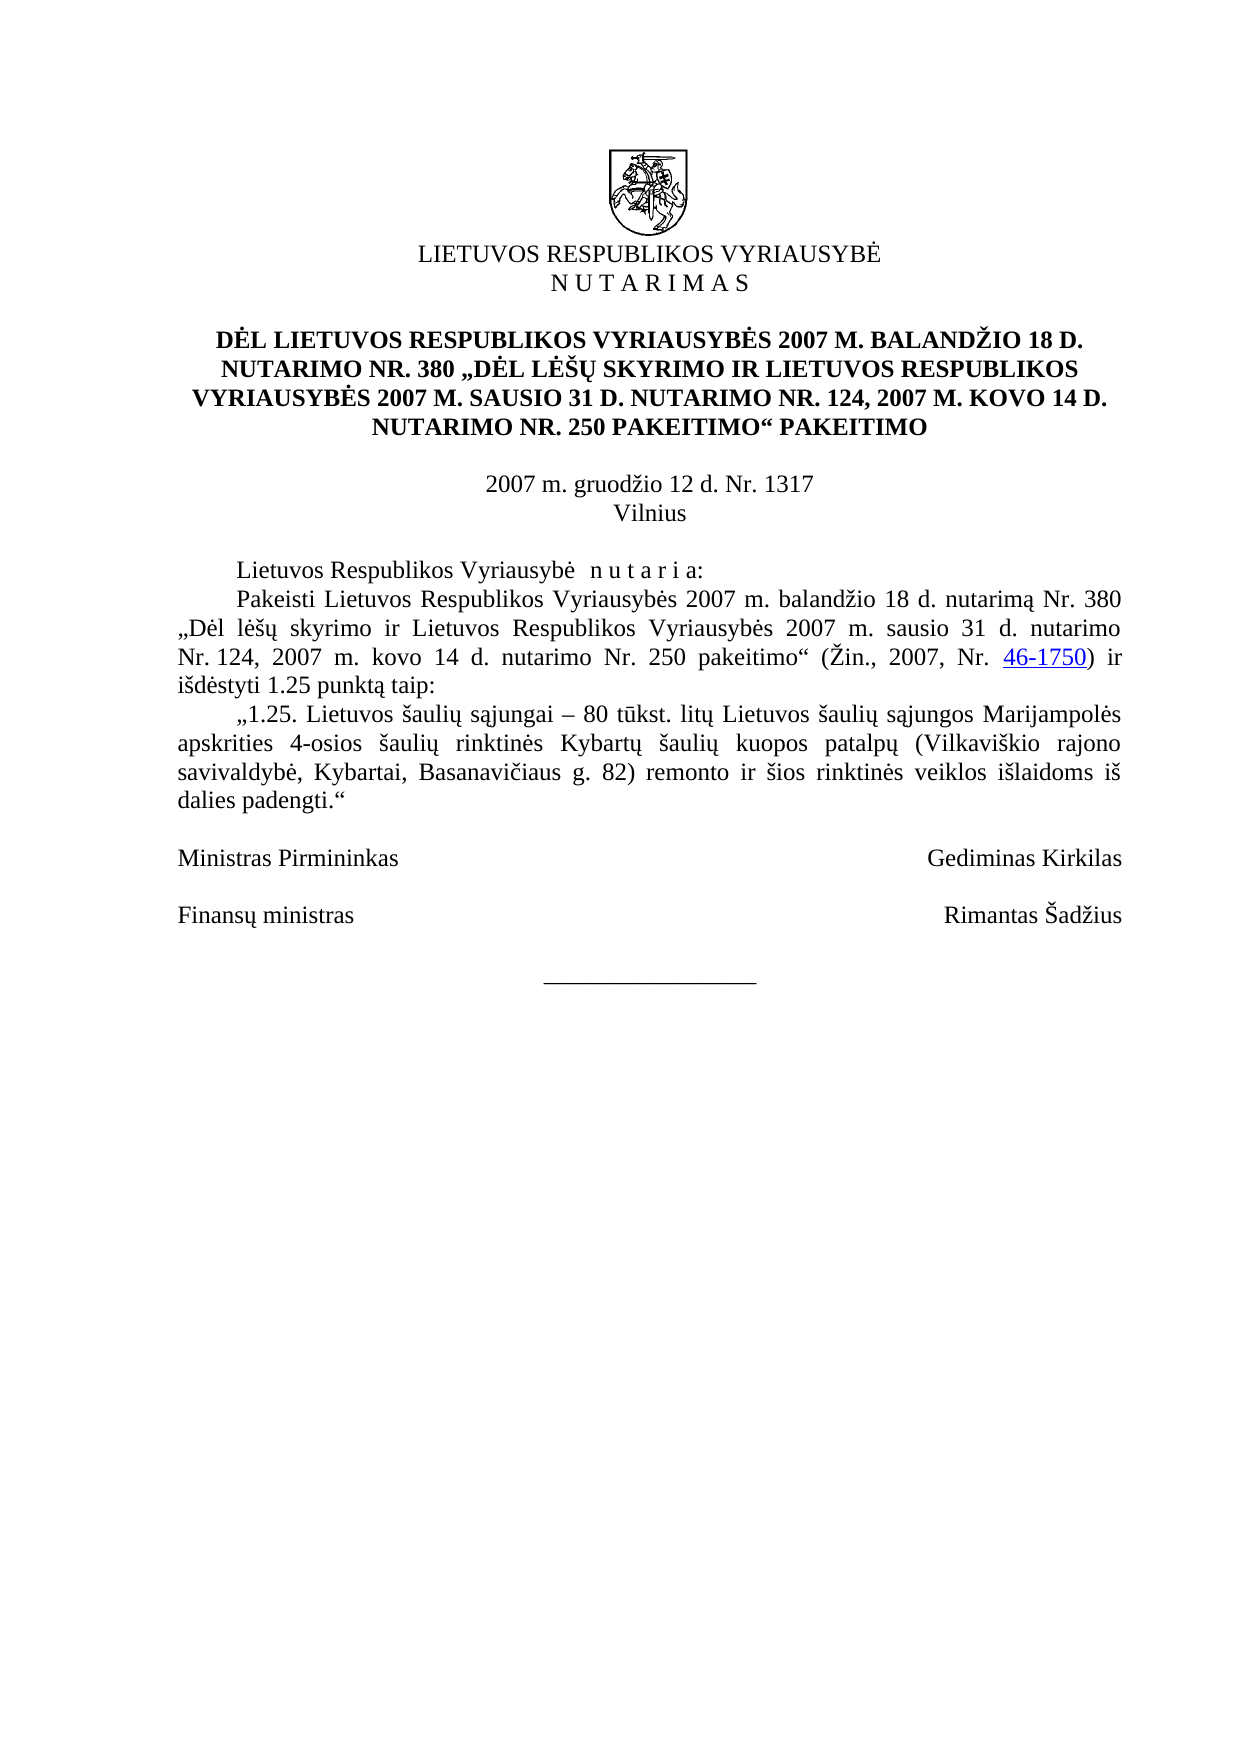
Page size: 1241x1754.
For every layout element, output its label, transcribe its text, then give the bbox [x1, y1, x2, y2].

text Pakeisti Lietuvos Respublikos Vyriausybės 2007 m. balandžio 18 d. nutarimą Nr. 380 „Dėl lėšų skyrimo ir Lietuvos Respublikos Vyriausybės 2007 m. sausio 31 d. nutarimo Nr. 124, 2007 m. kovo 14 d. nutarimo Nr. 250 pakeitimo“ (Žin., 2007, Nr. 46-1750) ir išdėstyti 1.25 punktą taip: [177, 584, 1122, 699]
text Finansų ministras Rimantas Šadžius [177, 900, 1122, 929]
text Lietuvos Respublikos Vyriausybė [177, 239, 1122, 268]
text Vilnius [177, 498, 1122, 527]
text NUTARIMAS [177, 268, 1122, 297]
text Ministras Pirmininkas Gediminas Kirkilas [177, 843, 1122, 872]
text _________________ [177, 958, 1122, 987]
text „1.25. Lietuvos šaulių sąjungai – 80 tūkst. litų Lietuvos šaulių sąjungos Marijampolės apskrities 4-osios šaulių rinktinės Kybartų šaulių kuopos patalpų (Vilkaviškio rajono savivaldybė, Kybartai, Basanavičiaus g. 82) remonto ir šios rinktinės veiklos išlaidoms iš dalies padengti.“ [177, 699, 1122, 814]
text DĖL LIETUVOS RESPUBLIKOS VYRIAUSYBĖS 2007 M. BALANDŽIO 18 D. NUTARIMO Nr. 380 „Dėl LĖŠŲ SKYRIMO IR LIETUVOS RESPUBLIKOS VYRIAUSYBĖS 2007 M. SAUSIO 31 D. NUTARIMO NR. 124, 2007 M. KOVO 14 D. NUTARIMO NR. 250 PAKEITIMO“ pakeitimo [177, 325, 1122, 440]
text 2007 m. gruodžio 12 d. Nr. 1317 [177, 469, 1122, 498]
text Lietuvos Respublikos Vyriausybė nutaria: [177, 555, 1122, 584]
